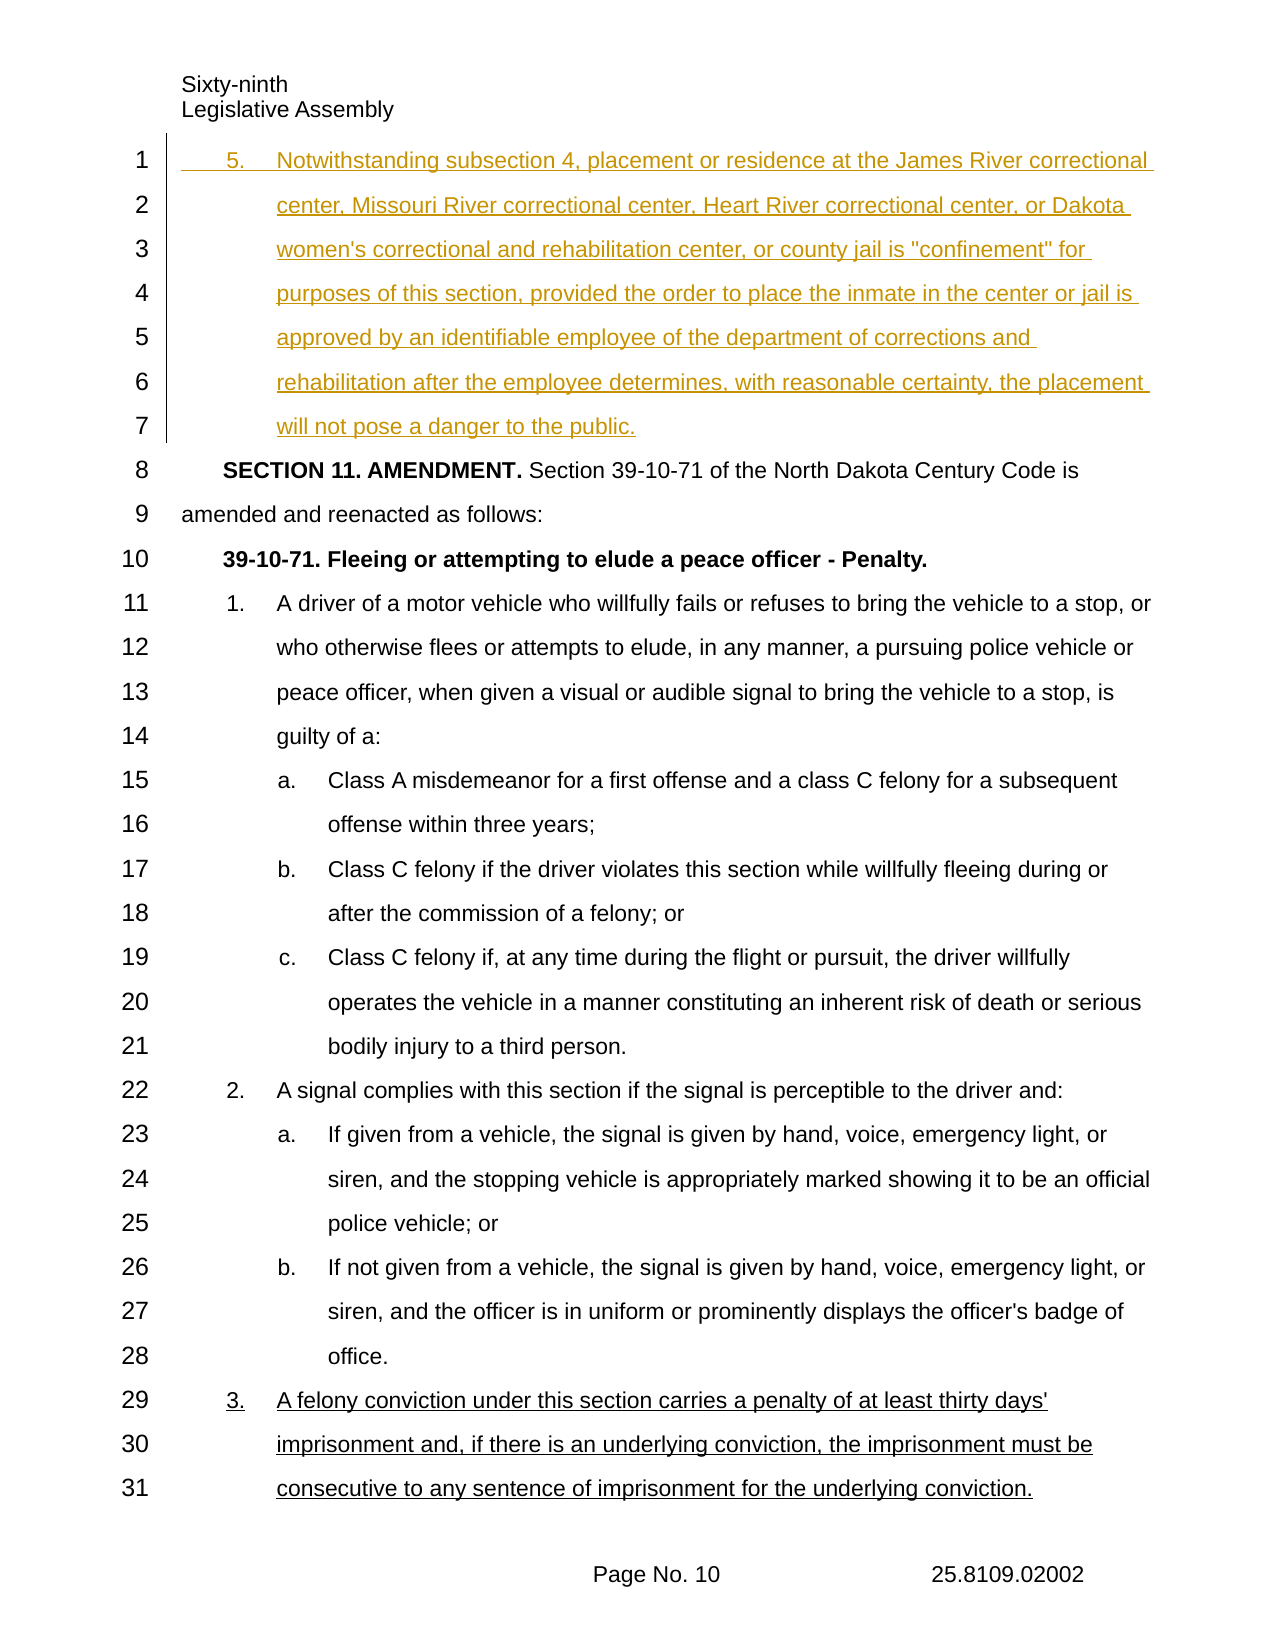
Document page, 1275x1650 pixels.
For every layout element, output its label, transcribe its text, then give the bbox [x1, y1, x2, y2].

text a. If given from a vehicle, the signal is given by hand, voice, emergency light, or siren, and the stopping vehicle is appropriately marked showing it to be an official police vehicle; or [181, 1107, 1154, 1240]
text a. Class A misdemeanor for a first offense and a class C felony for a subsequent offense within three years; [181, 753, 1154, 842]
text center, Missouri River correctional center, Heart River correctional center, or Dakota women's correctional and rehabilitation center, or county jail is "confinement" for purposes of this section, provided the order to place the inmate in the center or jail is approved by an identifiable employee of the department of corrections and rehabilitation after the employee determines, with reasonable certainty, the placement will not pose a danger to the public. [181, 171, 1154, 443]
text 2. A signal complies with this section if the signal is perceptible to the driver and: [181, 1063, 1154, 1107]
text 5. Notwithstanding subsection 4, placement or residence at the James River correctional [181, 133, 1154, 170]
text SECTION 11. AMENDMENT. Section 39‑10‑71 of the North Dakota Century Code is amended and reenacted as follows: [181, 443, 1154, 532]
text 1. A driver of a motor vehicle who willfully fails or refuses to bring the vehicle to a stop, or who otherwise flees or attempts to elude, in any manner, a pursuing police vehicle or peace officer, when given a visual or audible signal to bring the vehicle to a stop, is guilty of a: [181, 576, 1154, 753]
text 3. A felony conviction under this section carries a penalty of at least thirty days' imprisonment and, if there is an underlying conviction, the imprisonment must be consecutive to any sentence of imprisonment for the underlying conviction. [181, 1373, 1154, 1506]
subtitle 39‑10‑71. Fleeing or attempting to elude a peace officer ‑ Penalty. [181, 532, 1154, 576]
text b. Class C felony if the driver violates this section while willfully fleeing during or after the commission of a felony; or [181, 842, 1154, 930]
text b. If not given from a vehicle, the signal is given by hand, voice, emergency light, or siren, and the officer is in uniform or prominently displays the officer's badge of office. [181, 1240, 1154, 1373]
text c. Class C felony if, at any time during the flight or pursuit, the driver willfully operates the vehicle in a manner constituting an inherent risk of death or serious bodily injury to a third person. [181, 930, 1154, 1063]
